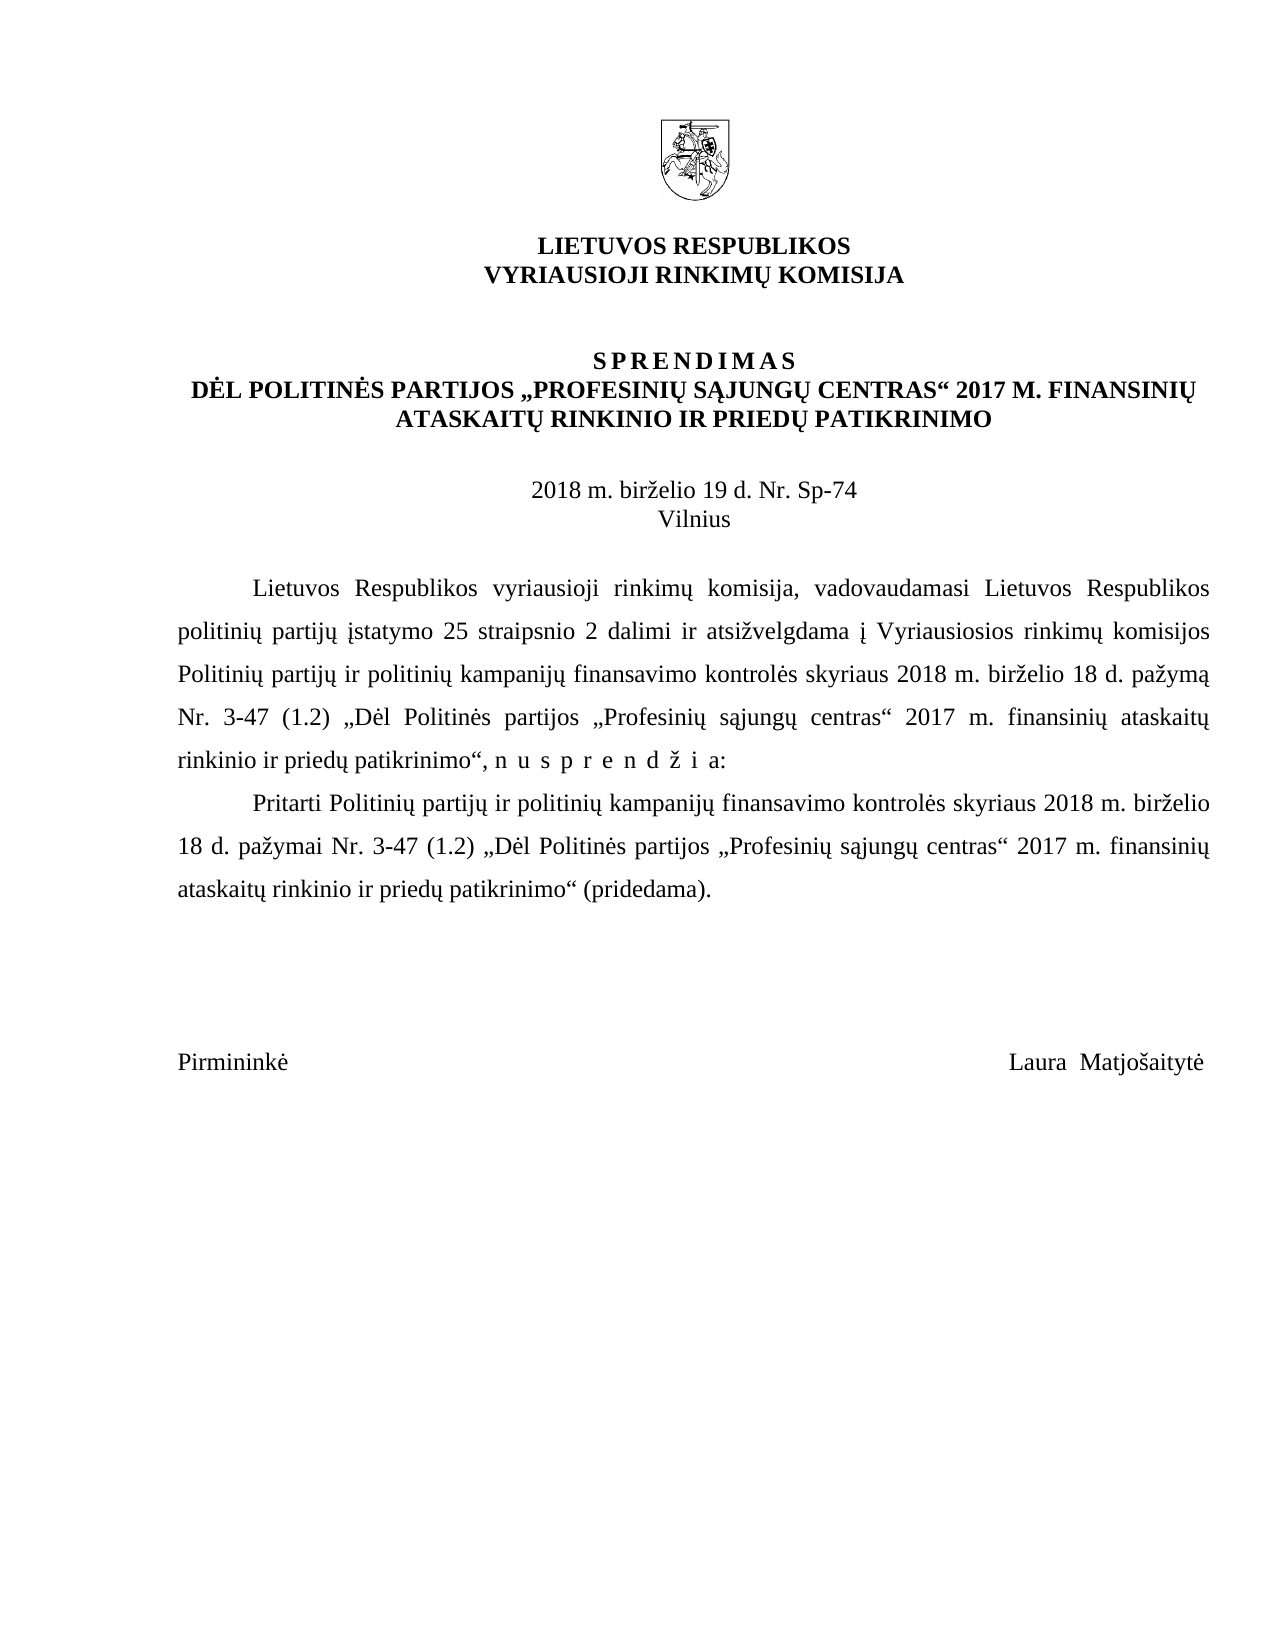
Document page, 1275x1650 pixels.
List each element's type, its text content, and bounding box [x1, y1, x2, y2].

text 2018 m. birželio 19 d. Nr. Sp-74 [177, 476, 1211, 504]
text DĖL POLITINĖS PARTIJOS „PROFESINIŲ SĄJUNGŲ CENTRAS“ 2017 M. FINANSINIŲ ATASKAITŲ RINKINIO IR PRIEDŲ PATIKRINIMO [177, 375, 1211, 432]
text Lietuvos Respublikos vyriausioji rinkimų komisija, vadovaudamasi Lietuvos Respublikos politinių partijų įstatymo 25 straipsnio 2 dalimi ir atsižvelgdama į Vyriausiosios rinkimų komisijos Politinių partijų ir politinių kampanijų finansavimo kontrolės skyriaus 2018 m. birželio 18 d. pažymą Nr. 3-47 (1.2) „Dėl Politinės partijos „Profesinių sąjungų centras“ 2017 m. finansinių ataskaitų rinkinio ir priedų patikrinimo“, nusprendžia: [177, 573, 1211, 774]
text LIETUVOS RESPUBLIKOS [177, 231, 1211, 260]
text Pirmininkė Laura Matjošaitytė [177, 1047, 1211, 1076]
text VYRIAUSIOJI RINKIMŲ KOMISIJA [177, 260, 1211, 289]
text Pritarti Politinių partijų ir politinių kampanijų finansavimo kontrolės skyriaus 2018 m. birželio 18 d. pažymai Nr. 3-47 (1.2) „Dėl Politinės partijos „Profesinių sąjungų centras“ 2017 m. finansinių ataskaitų rinkinio ir priedų patikrinimo“ (pridedama). [177, 788, 1211, 903]
text SpREndimas [177, 346, 1211, 375]
text Vilnius [177, 504, 1211, 533]
